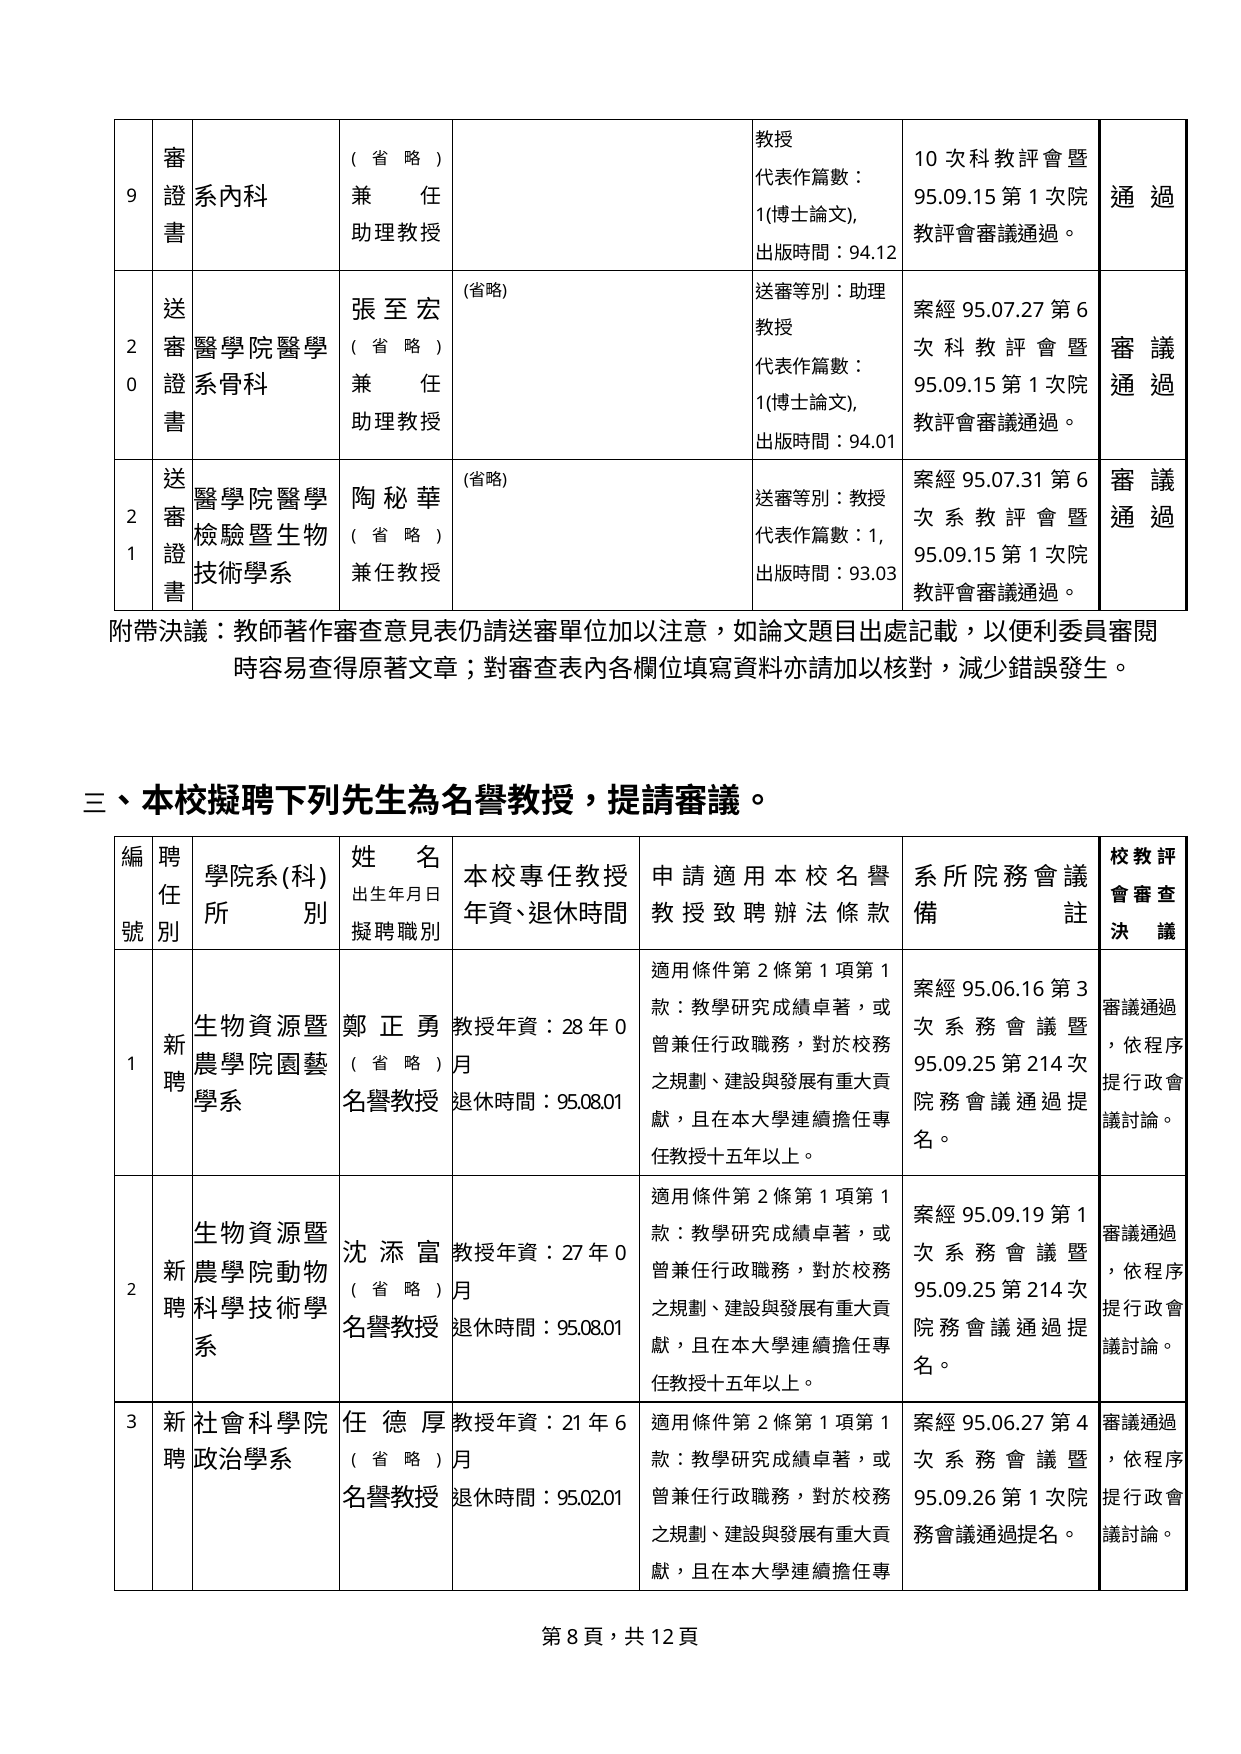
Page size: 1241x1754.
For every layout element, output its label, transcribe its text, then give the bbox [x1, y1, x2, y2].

table_cell 10次科教評會暨95.09.15第1次院教評會審議通過。 [903, 120, 1098, 270]
table_cell 教授年資：27年0月 退休時間：95.08.01 [453, 1176, 639, 1401]
table_cell 適用條件第2條第1項第1款：教學研究成績卓著，或曾兼任行政職務，對於校務之規劃、建設與發展有重大貢獻，且在本大學連續擔任專任教授十五年以上。 [640, 1176, 902, 1401]
table_cell 審議通過 ，依程序提行政會議討論。 [1101, 1176, 1185, 1401]
table_cell 張至宏 (省略) 兼任 助理教授 [340, 271, 452, 459]
table_cell 案經95.06.27第4次系務會議暨95.09.26第1次院務會議通過提名。 [903, 1403, 1098, 1590]
table_cell 審議通過 [1101, 271, 1185, 459]
table_cell 沈添富 (省略) 名譽教授 [340, 1176, 452, 1401]
table_cell 審議通過 ，依程序提行政會議討論。 [1101, 950, 1185, 1175]
table_cell 送審等別：助理教授 代表作篇數：1(博士論文), 出版時間：94.01 [753, 271, 902, 459]
table_cell 審證書 [153, 120, 192, 270]
table_cell 教授年資：21年6月 退休時間：95.02.01 [453, 1403, 639, 1590]
table_cell 審議通過 ，依程序提行政會議討論。 [1101, 1403, 1185, 1590]
table_cell 送審證書 [153, 460, 192, 610]
table_cell 新聘 [153, 1176, 192, 1401]
table_cell 案經95.07.31第6次系教評會暨95.09.15第1次院教評會審議通過。 [903, 460, 1098, 610]
table_header 學院系(科) 所別 [193, 837, 339, 949]
table_cell 2 [115, 1176, 152, 1401]
table_cell (省略) 兼任 助理教授 [340, 120, 452, 270]
table_cell 適用條件第2條第1項第1款：教學研究成績卓著，或曾兼任行政職務，對於校務之規劃、建設與發展有重大貢獻，且在本大學連續擔任專 [640, 1403, 902, 1590]
table_cell 陶秘華 (省略) 兼任教授 [340, 460, 452, 610]
table_cell 新聘 [153, 1403, 192, 1590]
table_cell 20 [115, 271, 152, 459]
table_cell 鄭正勇 (省略) 名譽教授 [340, 950, 452, 1175]
table_cell 案經95.07.27第6次科教評會暨95.09.15第1次院教評會審議通過。 [903, 271, 1098, 459]
table_header 申請適用本校名譽 教授致聘辦法條款 [640, 837, 902, 949]
table_cell 教授 代表作篇數：1(博士論文), 出版時間：94.12 [753, 120, 902, 270]
table_header 校教評會審查決議 [1101, 837, 1185, 949]
table_cell 21 [115, 460, 152, 610]
table_cell 案經95.09.19第1次系務會議暨95.09.25第214次院務會議通過提名。 [903, 1176, 1098, 1401]
table_cell 生物資源暨農學院動物科學技術學系 [193, 1176, 339, 1401]
table_cell 社會科學院政治學系 [193, 1403, 339, 1590]
table_cell 系內科 [193, 120, 339, 270]
table_cell 醫學院醫學系骨科 [193, 271, 339, 459]
table_header 本校專任教授年資、退休時間 [453, 837, 639, 949]
table_cell 任德厚 (省略) 名譽教授 [340, 1403, 452, 1590]
table_header 系所院務會議 備註 [903, 837, 1098, 949]
table_cell 送審等別：教授 代表作篇數：1, 出版時間：93.03 [753, 460, 902, 610]
text 附帶決議：教師著作審查意見表仍請送審單位加以注意，如論文題目出處記載，以便利委員審閱時容易查得原著文章；對審查表內各欄位填寫資料亦請加以核對，減少錯誤發生。 [108, 611, 1181, 686]
table_cell [453, 120, 752, 270]
table_cell (省略) [453, 271, 752, 459]
table_cell 9 [115, 120, 152, 270]
table_cell 3 [115, 1403, 152, 1590]
table_cell 送審證書 [153, 271, 192, 459]
table_cell (省略) [453, 460, 752, 610]
table_cell 醫學院醫學檢驗暨生物技術學系 [193, 460, 339, 610]
table_cell 新聘 [153, 950, 192, 1175]
table_cell 通過 [1101, 120, 1185, 270]
table_cell 教授年資：28年0月 退休時間：95.08.01 [453, 950, 639, 1175]
table_cell 案經95.06.16第3次系務會議暨95.09.25第214次院務會議通過提名。 [903, 950, 1098, 1175]
table_cell 1 [115, 950, 152, 1175]
text 三、本校擬聘下列先生為名譽教授，提請審議。 [83, 761, 1181, 836]
table_cell 生物資源暨農學院園藝學系 [193, 950, 339, 1175]
table_header 編 號 [115, 837, 152, 949]
table_header 聘任別 [153, 837, 192, 949]
table_header 姓 名 出生年月日 擬聘職別 [340, 837, 452, 949]
table_cell 審議通過 [1101, 460, 1185, 610]
table_cell 適用條件第2條第1項第1款：教學研究成績卓著，或曾兼任行政職務，對於校務之規劃、建設與發展有重大貢獻，且在本大學連續擔任專任教授十五年以上。 [640, 950, 902, 1175]
